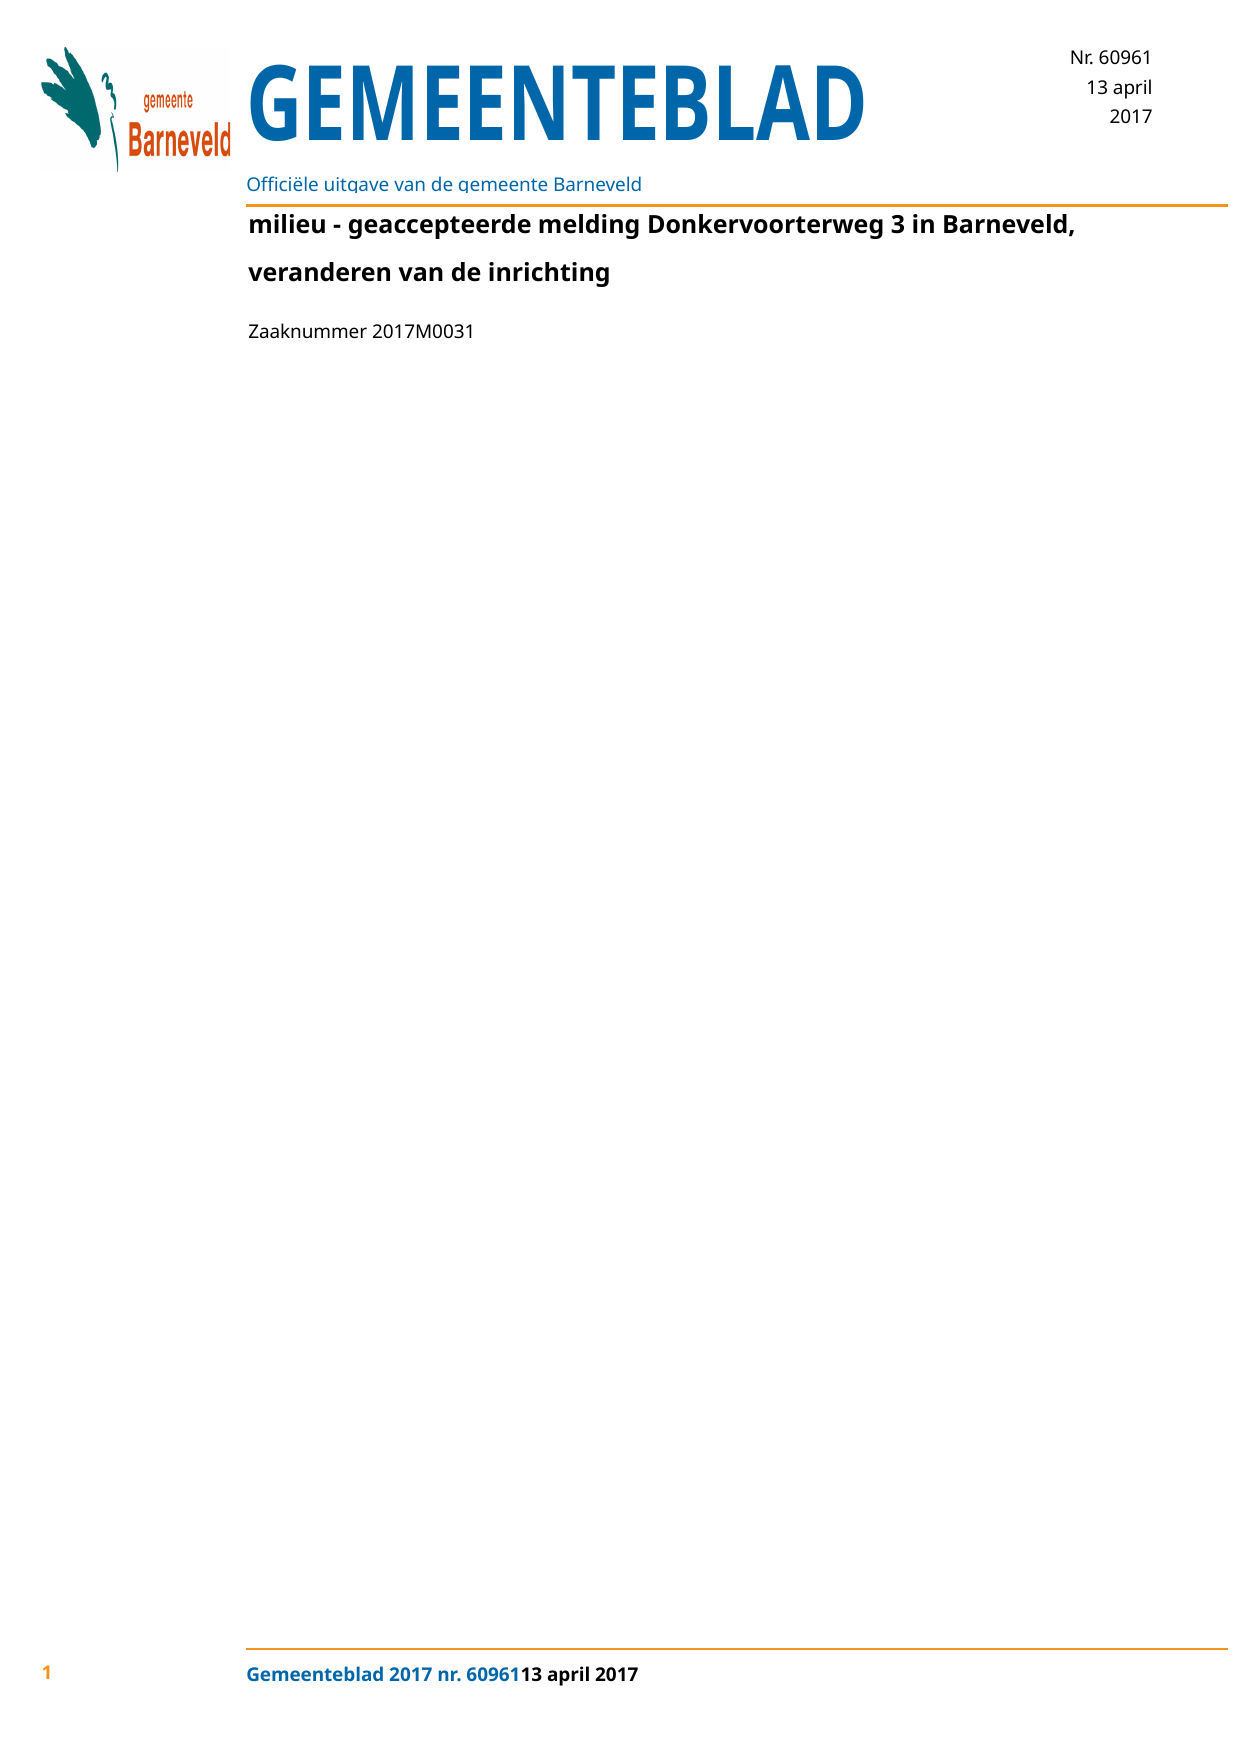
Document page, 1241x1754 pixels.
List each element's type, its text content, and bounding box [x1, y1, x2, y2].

text milieu - geaccepteerde melding Donkervoorterweg 3 in Barneveld, veranderen van de inrichting [248, 207, 1152, 288]
text Zaaknummer 2017M0031 [248, 318, 1152, 344]
picture [41, 47, 231, 172]
